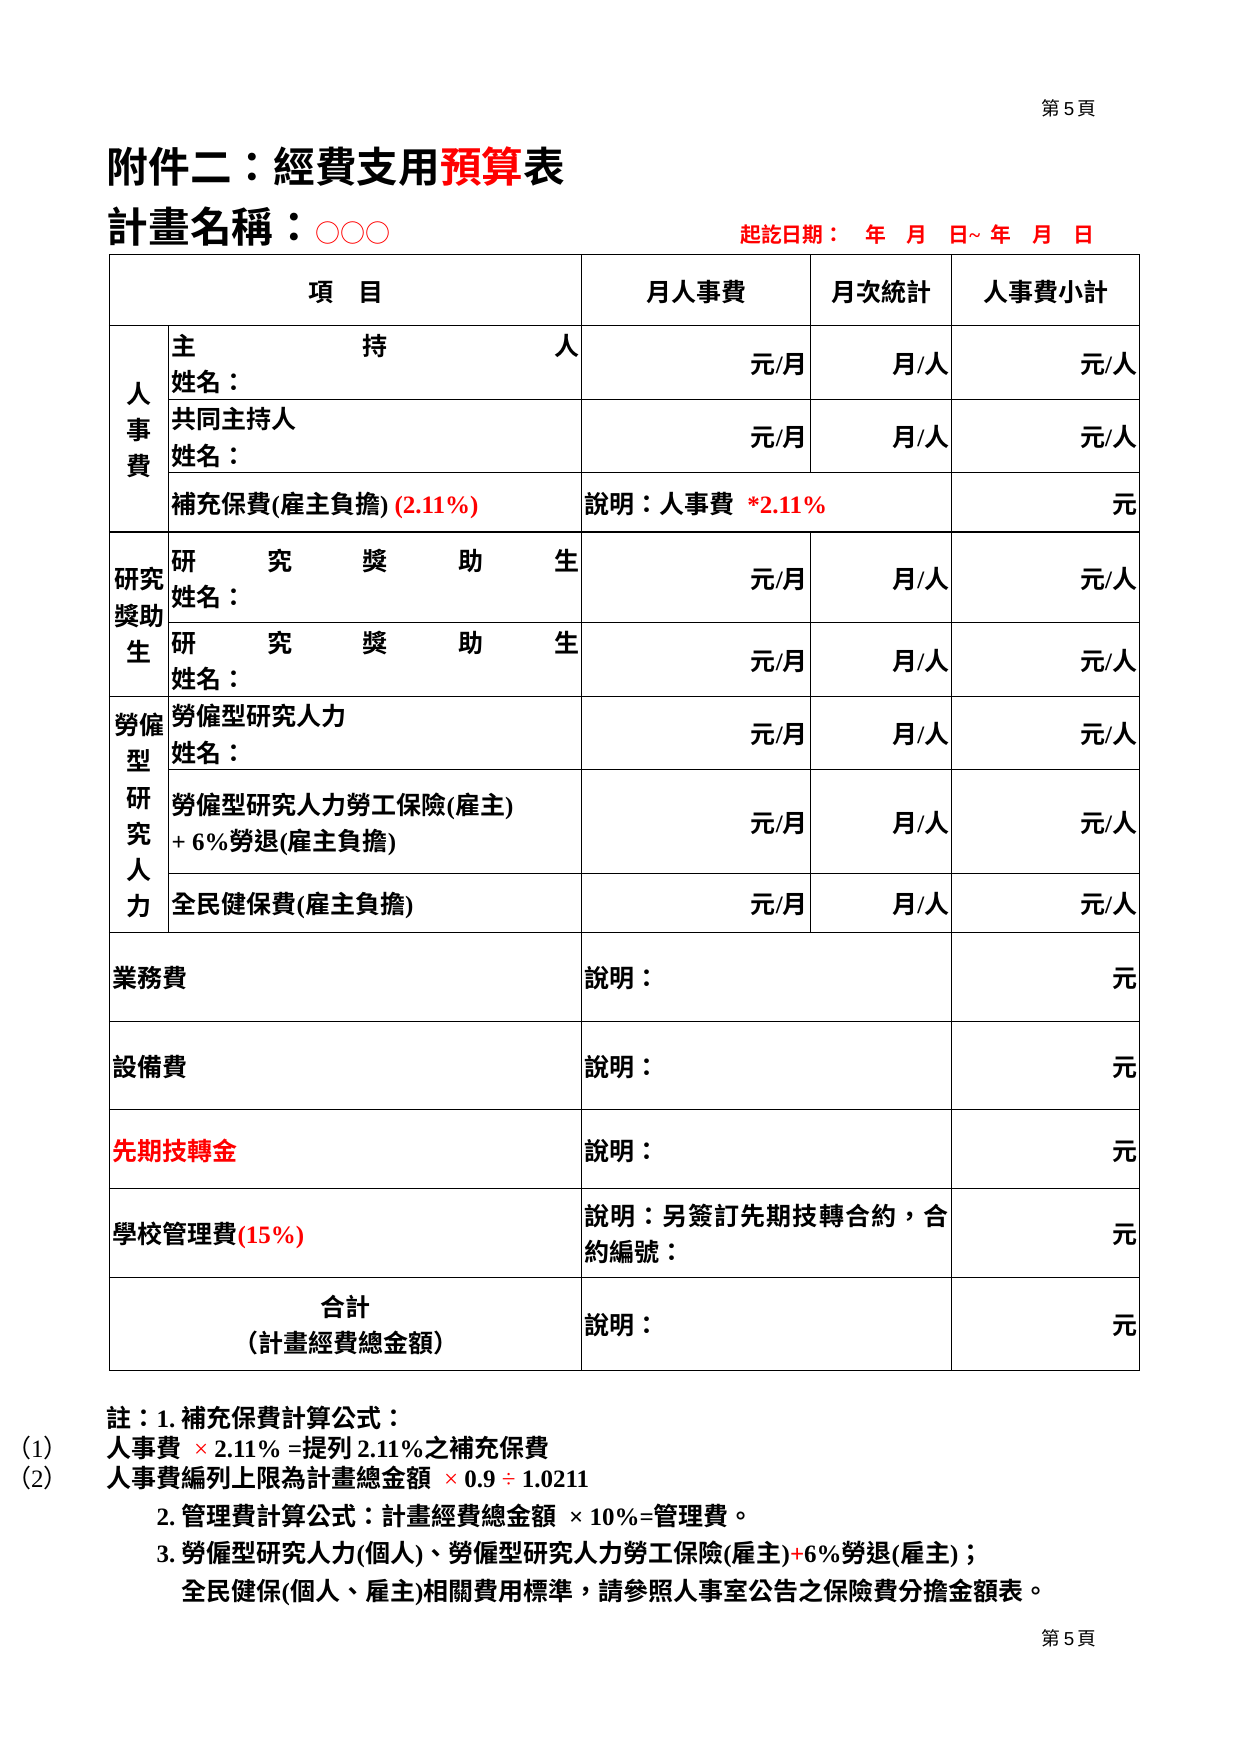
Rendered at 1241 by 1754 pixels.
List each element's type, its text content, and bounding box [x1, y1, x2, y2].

table_header 月人事費 [582, 255, 810, 325]
table_cell 勞僱型 研 究 人 力 [110, 697, 168, 932]
table_cell 月/人 [811, 697, 951, 769]
table_header 項 目 [110, 255, 581, 325]
table_header 月次統計 [811, 255, 951, 325]
table_cell 元 [952, 1278, 1139, 1370]
table_cell 研究獎助生 姓名： [169, 623, 581, 696]
table_cell 說明：另簽訂先期技轉合約，合約編號： [582, 1189, 951, 1277]
table_cell 月/人 [811, 874, 951, 932]
table_cell 說明： [582, 1110, 951, 1188]
text 註：1. 補充保費計算公式： [106, 1408, 1134, 1433]
table_cell 元/人 [952, 697, 1139, 769]
table_cell 元/人 [952, 623, 1139, 696]
table_cell 元 [952, 1189, 1139, 1277]
table_cell 共同主持人 姓名： [169, 400, 581, 472]
text 2. 管理費計算公式：計畫經費總金額 × 10%=管理費。 [106, 1505, 1134, 1530]
table_cell 月/人 [811, 400, 951, 472]
table_cell 元 [952, 1110, 1139, 1188]
table_cell 補充保費(雇主負擔) (2.11%) [169, 473, 581, 531]
table_cell 說明：人事費 *2.11% [582, 473, 951, 531]
text 計畫名稱：○○○ 起訖日期： 年 月 日~ 年 月 日 [106, 194, 1134, 254]
table_cell 說明： [582, 1022, 951, 1109]
table_cell 全民健保費(雇主負擔) [169, 874, 581, 932]
table_cell 元/人 [952, 770, 1139, 873]
table_cell 元 [952, 473, 1139, 531]
table_header 人事費小計 [952, 255, 1139, 325]
table_cell 月/人 [811, 326, 951, 399]
table_cell 元/人 [952, 326, 1139, 399]
table_cell 業務費 [110, 933, 581, 1021]
list 人事費 × 2.11% =提列2.11%之補充保費 [6, 1438, 1119, 1463]
table_cell 元 [952, 1022, 1139, 1109]
table_cell 設備費 [110, 1022, 581, 1109]
table_cell 元/月 [582, 623, 810, 696]
table_cell 月/人 [811, 533, 951, 622]
table_cell 研究獎助生 姓名： [169, 533, 581, 622]
table_cell 元/月 [582, 400, 810, 472]
table_cell 人 事 費 [110, 326, 168, 531]
table_cell 元/人 [952, 533, 1139, 622]
table_cell 月/人 [811, 623, 951, 696]
table_cell 研究獎助生 [110, 533, 168, 696]
table_cell 主持人 姓名： [169, 326, 581, 399]
table_cell 元/月 [582, 697, 810, 769]
table_cell 說明： [582, 933, 951, 1021]
table_cell 合計 （計畫經費總金額） [110, 1278, 581, 1370]
text 全民健保(個人、雇主)相關費用標準，請參照人事室公告之保險費分擔金額表。 [106, 1580, 1134, 1605]
text 附件二：經費支用預算表 [106, 134, 1134, 194]
list 人事費編列上限為計畫總金額 × 0.9 ÷ 1.0211 [6, 1468, 1119, 1493]
table_cell 說明： [582, 1278, 951, 1370]
table_cell 元/人 [952, 400, 1139, 472]
table_cell 元/月 [582, 533, 810, 622]
table_cell 先期技轉金 [110, 1110, 581, 1188]
table_cell 學校管理費(15%) [110, 1189, 581, 1277]
table_cell 元/人 [952, 874, 1139, 932]
table_cell 元 [952, 933, 1139, 1021]
table_cell 元/月 [582, 770, 810, 873]
table_cell 月/人 [811, 770, 951, 873]
table_cell 元/月 [582, 874, 810, 932]
text 3. 勞僱型研究人力(個人)、勞僱型研究人力勞工保險(雇主)+6%勞退(雇主)； [106, 1543, 1134, 1568]
table_cell 勞僱型研究人力勞工保險(雇主) + 6%勞退(雇主負擔) [169, 770, 581, 873]
table_cell 元/月 [582, 326, 810, 399]
table_cell 勞僱型研究人力 姓名： [169, 697, 581, 769]
